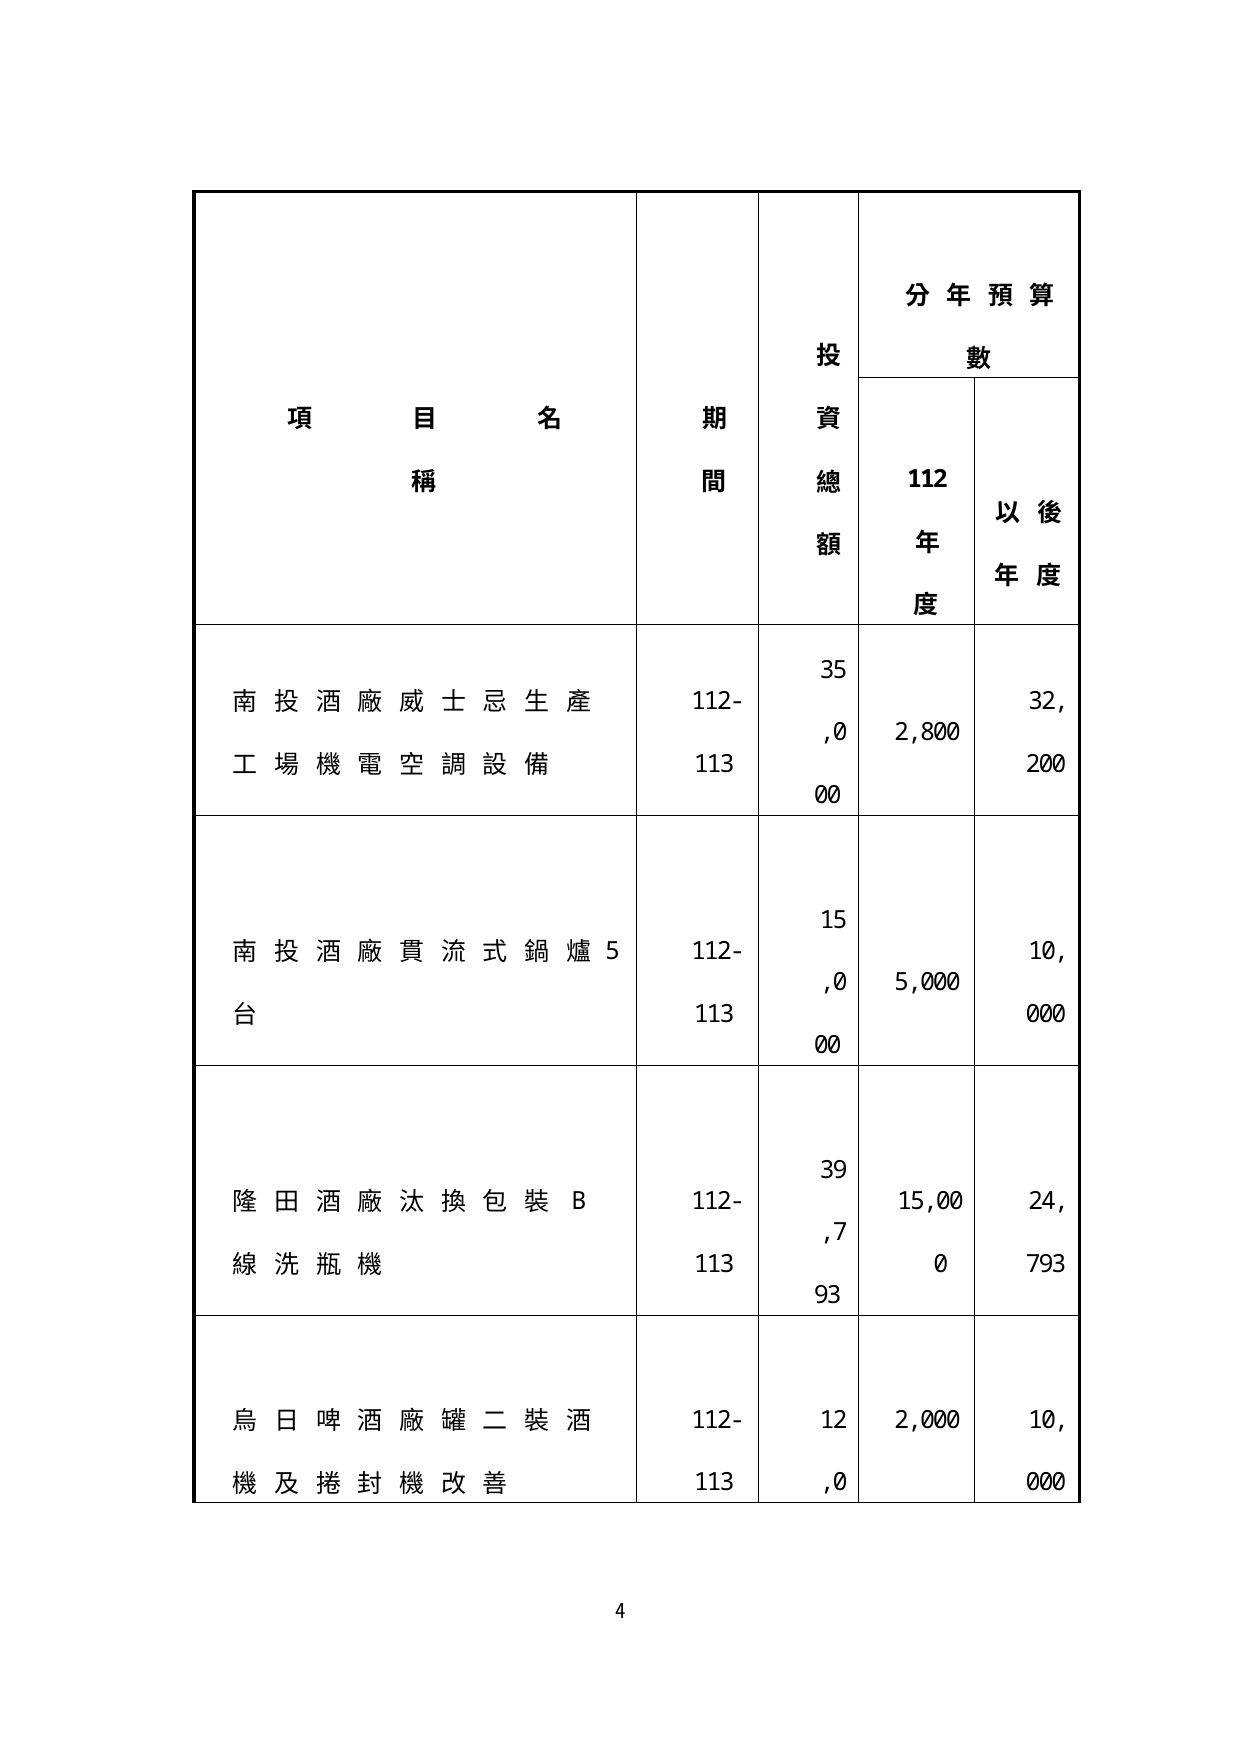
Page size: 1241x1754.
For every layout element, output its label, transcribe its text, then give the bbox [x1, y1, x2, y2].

table_cell 南投酒廠貫流式鍋爐5台 [196, 816, 636, 1064]
table_cell 南投酒廠威士忌生產工場機電空調設備 [196, 625, 636, 814]
table_cell 15,000 [759, 816, 858, 1064]
table_header 期間 [637, 193, 758, 624]
table_cell 10,000 [975, 816, 1078, 1064]
table_cell 112-113 [637, 1316, 758, 1502]
table_cell 12,0 [759, 1316, 858, 1502]
table_header 分年預算數 [859, 193, 1078, 377]
table_cell 2,000 [859, 1316, 974, 1502]
table_cell 2,800 [859, 625, 974, 814]
table_cell 32,200 [975, 625, 1078, 814]
table_cell 烏日啤酒廠罐二裝酒機及捲封機改善 [196, 1316, 636, 1502]
table_cell 112-113 [637, 1066, 758, 1314]
table_header 投資 總額 [759, 193, 858, 624]
table_header 項 目 名 稱 [196, 193, 636, 624]
table_cell 以後年度 [975, 378, 1078, 624]
table_cell 10,000 [975, 1316, 1078, 1502]
table_cell 112-113 [637, 816, 758, 1064]
table_cell 隆田酒廠汰換包裝B線洗瓶機 [196, 1066, 636, 1314]
table_cell 15,000 [859, 1066, 974, 1314]
table_cell 112-113 [637, 625, 758, 814]
table_cell 39,793 [759, 1066, 858, 1314]
table_cell 35,000 [759, 625, 858, 814]
table_cell 5,000 [859, 816, 974, 1064]
table_cell 24,793 [975, 1066, 1078, 1314]
table_cell 112年度 [859, 378, 974, 624]
